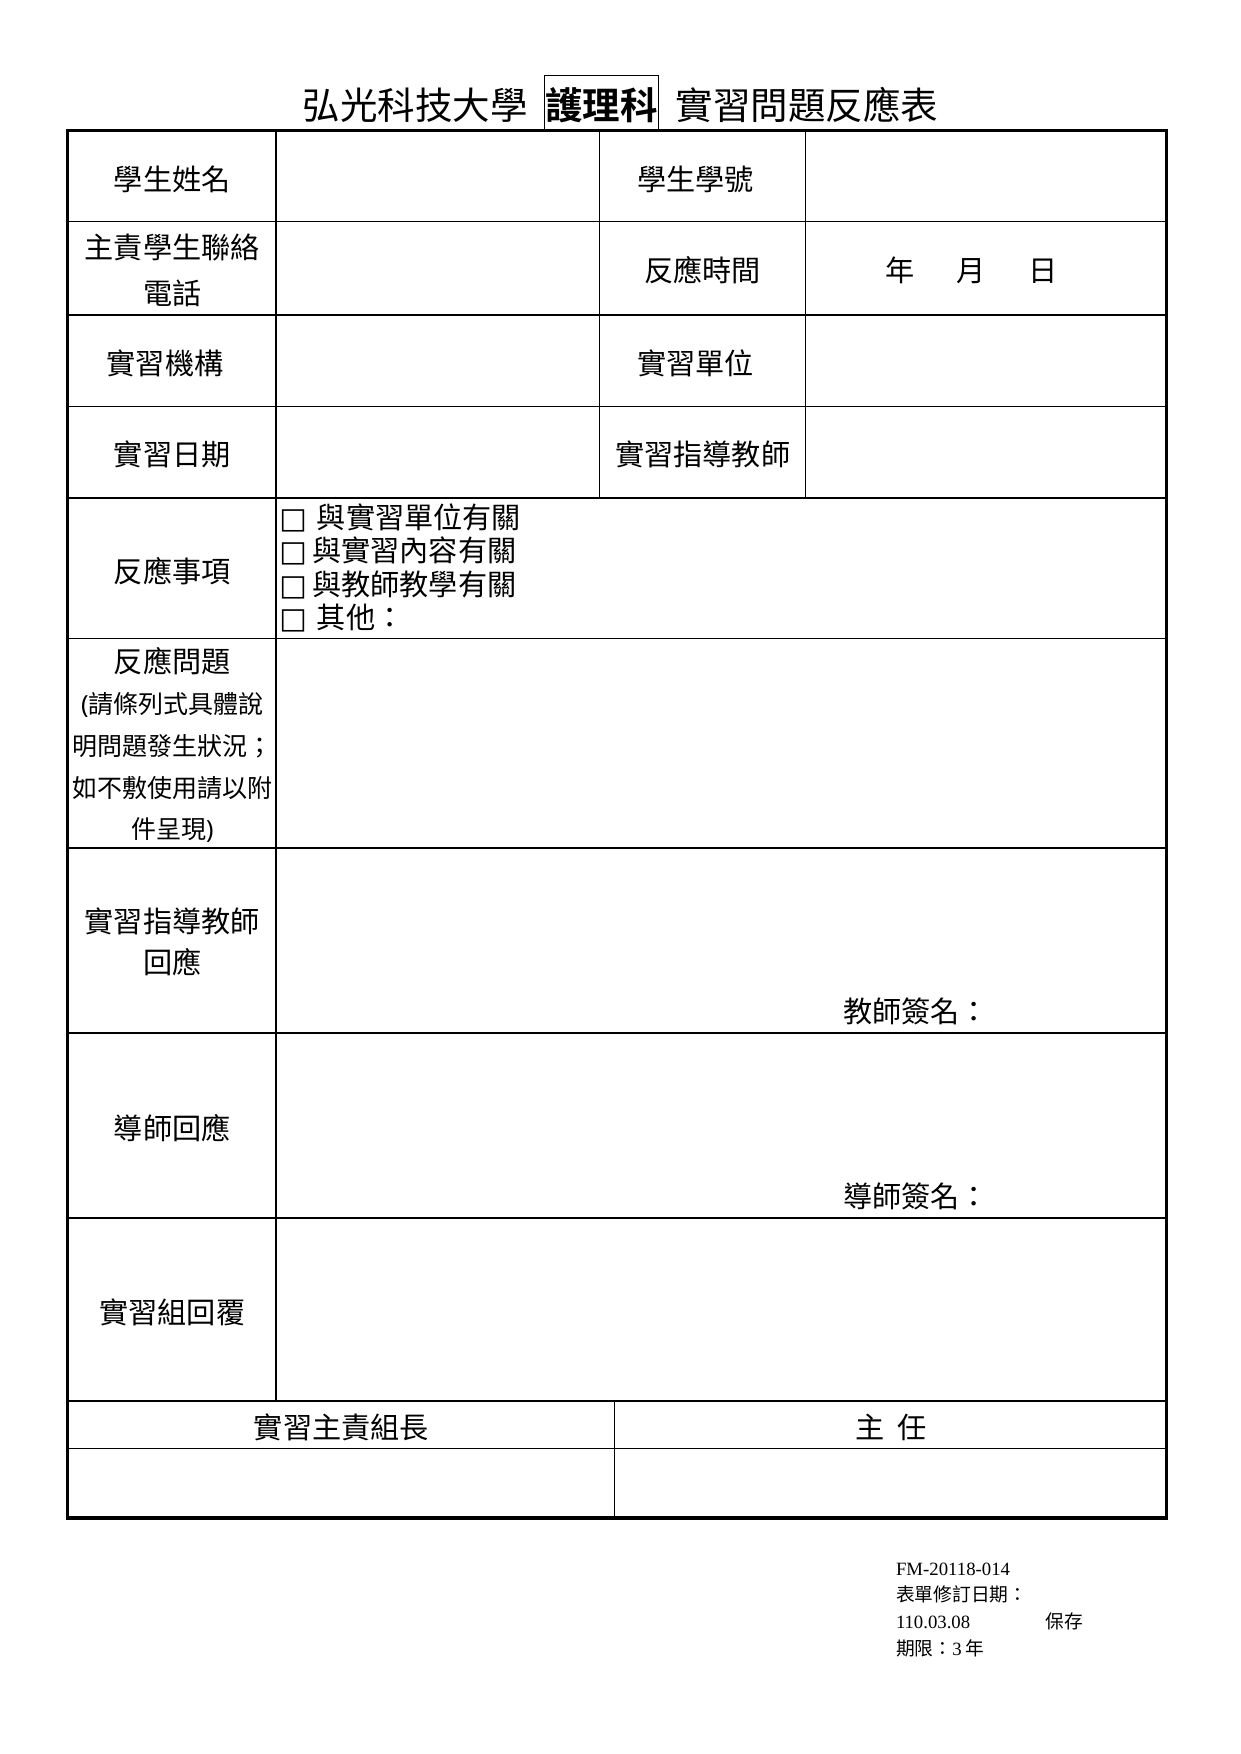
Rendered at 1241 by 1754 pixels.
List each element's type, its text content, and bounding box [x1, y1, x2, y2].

table_cell 實習機構 [69, 316, 275, 406]
table_cell 實習指導教師回應 [69, 849, 275, 1032]
table_cell 導師回應 [69, 1034, 275, 1217]
table_cell [806, 407, 1165, 497]
table_header 學生學號 [600, 132, 805, 221]
table_cell 主 任 [615, 1402, 1165, 1448]
table_header [806, 132, 1165, 221]
table_cell 反應時間 [600, 222, 805, 314]
text 實習問題反應表 [659, 83, 1169, 129]
table_cell [277, 222, 599, 314]
table_header [277, 132, 599, 221]
table_cell 實習日期 [69, 407, 275, 497]
table_header 學生姓名 [69, 132, 275, 221]
table_cell 教師簽名： [277, 849, 1165, 1032]
table_cell 實習組回覆 [69, 1219, 275, 1400]
table_cell [277, 407, 599, 497]
table_cell 主責學生聯絡電話 [69, 222, 275, 314]
text 護理科 [545, 83, 658, 129]
table_cell [615, 1449, 1165, 1516]
table_cell 實習單位 [600, 316, 805, 406]
table_cell [277, 1219, 1165, 1400]
table_cell 反應問題 (請條列式具體說明問題發生狀況；如不敷使用請以附件呈現) [69, 639, 275, 847]
table_cell 導師簽名： [277, 1034, 1165, 1217]
table_cell 實習指導教師 [600, 407, 805, 497]
table_cell [277, 316, 599, 406]
table_cell [277, 639, 1165, 847]
table_cell [69, 1449, 614, 1516]
table_cell 與實習單位有關 與實習內容有關 與教師教學有關 其他： [277, 499, 1165, 638]
table_cell [806, 316, 1165, 406]
text 弘光科技大學 [71, 83, 544, 129]
table_cell 年 月 日 [806, 222, 1165, 314]
table_cell 反應事項 [69, 499, 275, 638]
table_cell 實習主責組長 [69, 1402, 614, 1448]
